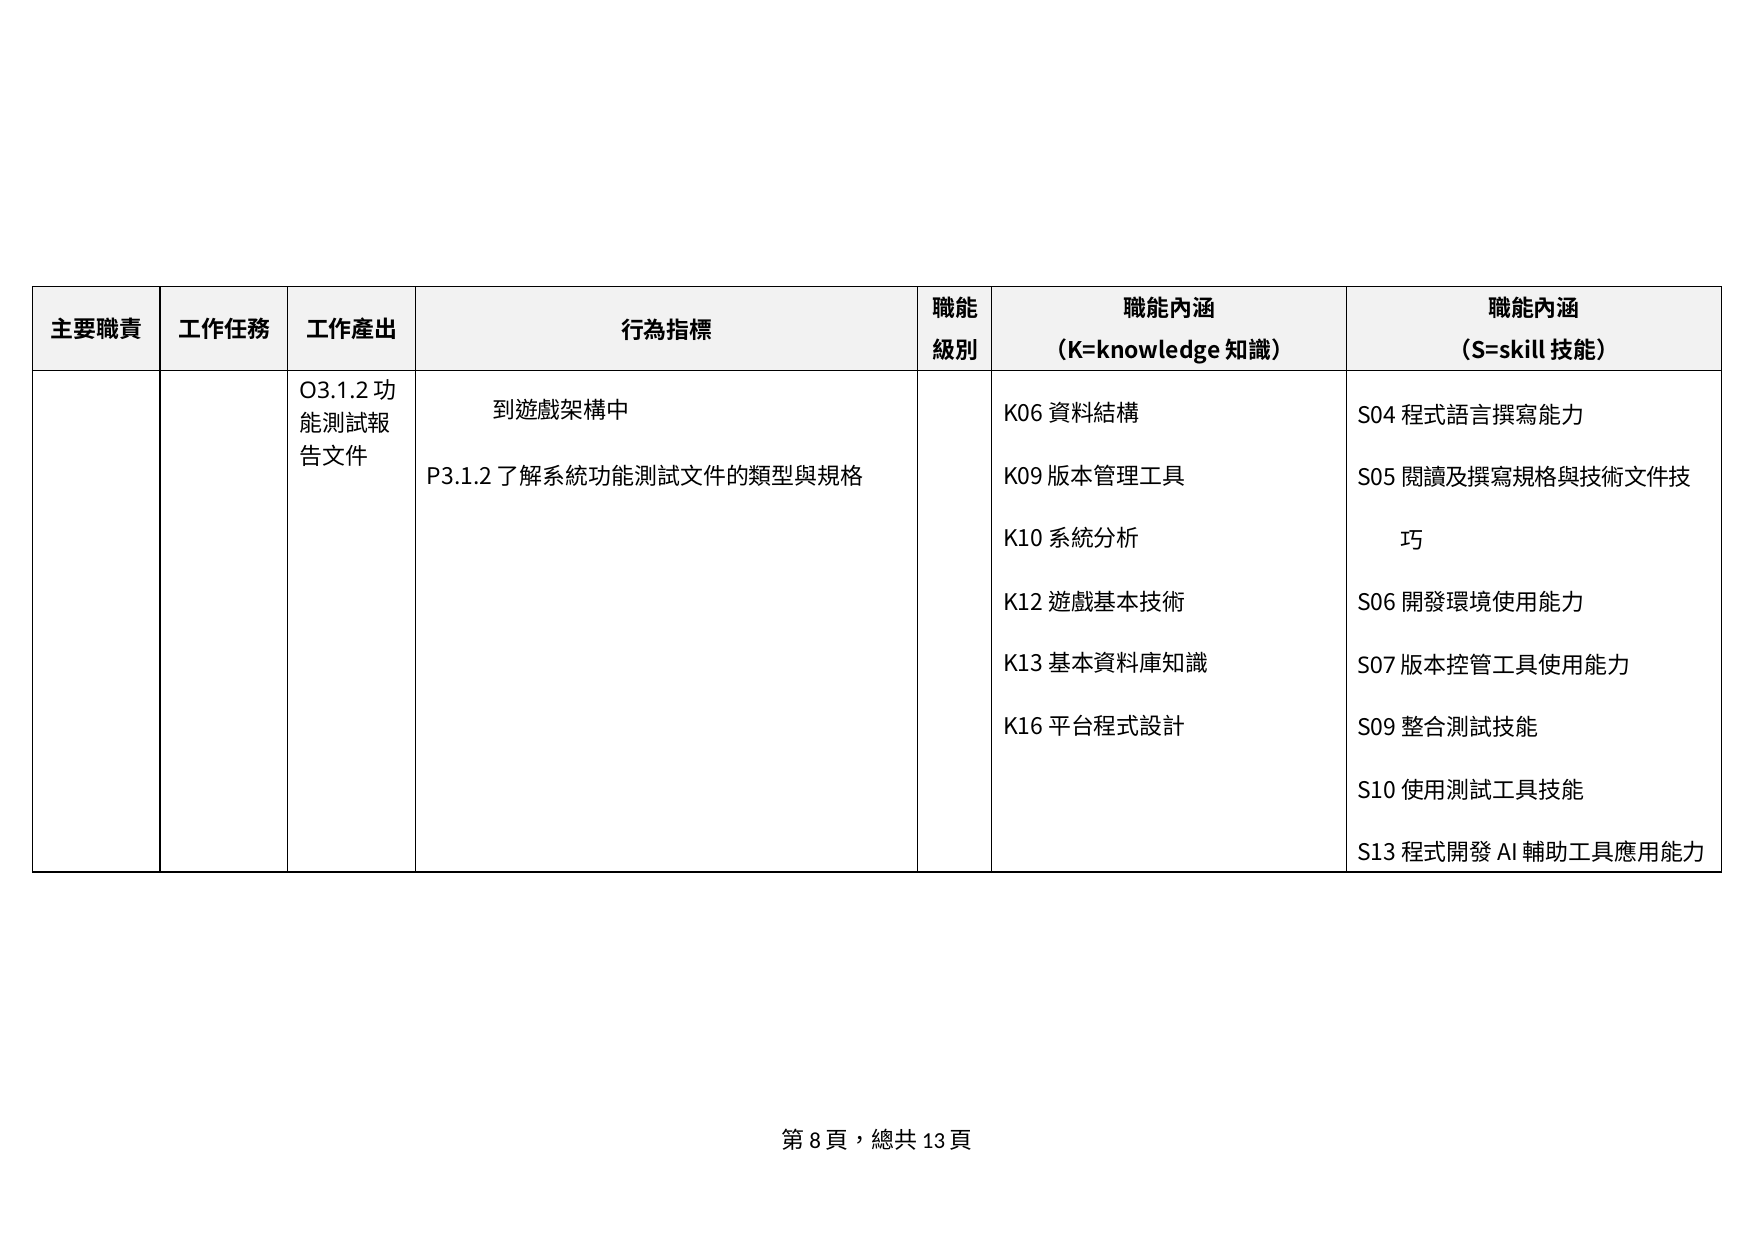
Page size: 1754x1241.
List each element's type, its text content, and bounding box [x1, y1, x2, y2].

table_header 工作產出 [288, 287, 415, 370]
table_header 職能內涵 （K=knowledge知識） [992, 287, 1346, 370]
table_cell S04程式語言撰寫能力 S05閱讀及撰寫規格與技術文件技巧 S06開發環境使用能力 S07版本控管工具使用能力 S09整合測試技能 S10使用測試工具技能 S13程式開發AI輔助工具應用能力 [1347, 371, 1721, 871]
table_cell [33, 371, 159, 871]
table_cell 到遊戲架構中 P3.1.2了解系統功能測試文件的類型與規格 [416, 371, 917, 871]
table_cell [161, 371, 287, 871]
table_header 職能 級別 [918, 287, 991, 370]
table_header 主要職責 [33, 287, 159, 370]
table_header 行為指標 [416, 287, 917, 370]
table_header 工作任務 [161, 287, 287, 370]
table_cell K06資料結構 K09版本管理工具 K10系統分析 K12遊戲基本技術 K13基本資料庫知識 K16平台程式設計 [992, 371, 1346, 871]
table_cell O3.1.2功能測試報告文件 [288, 371, 415, 871]
table_cell [918, 371, 991, 871]
table_header 職能內涵 （S=skill技能） [1347, 287, 1721, 370]
